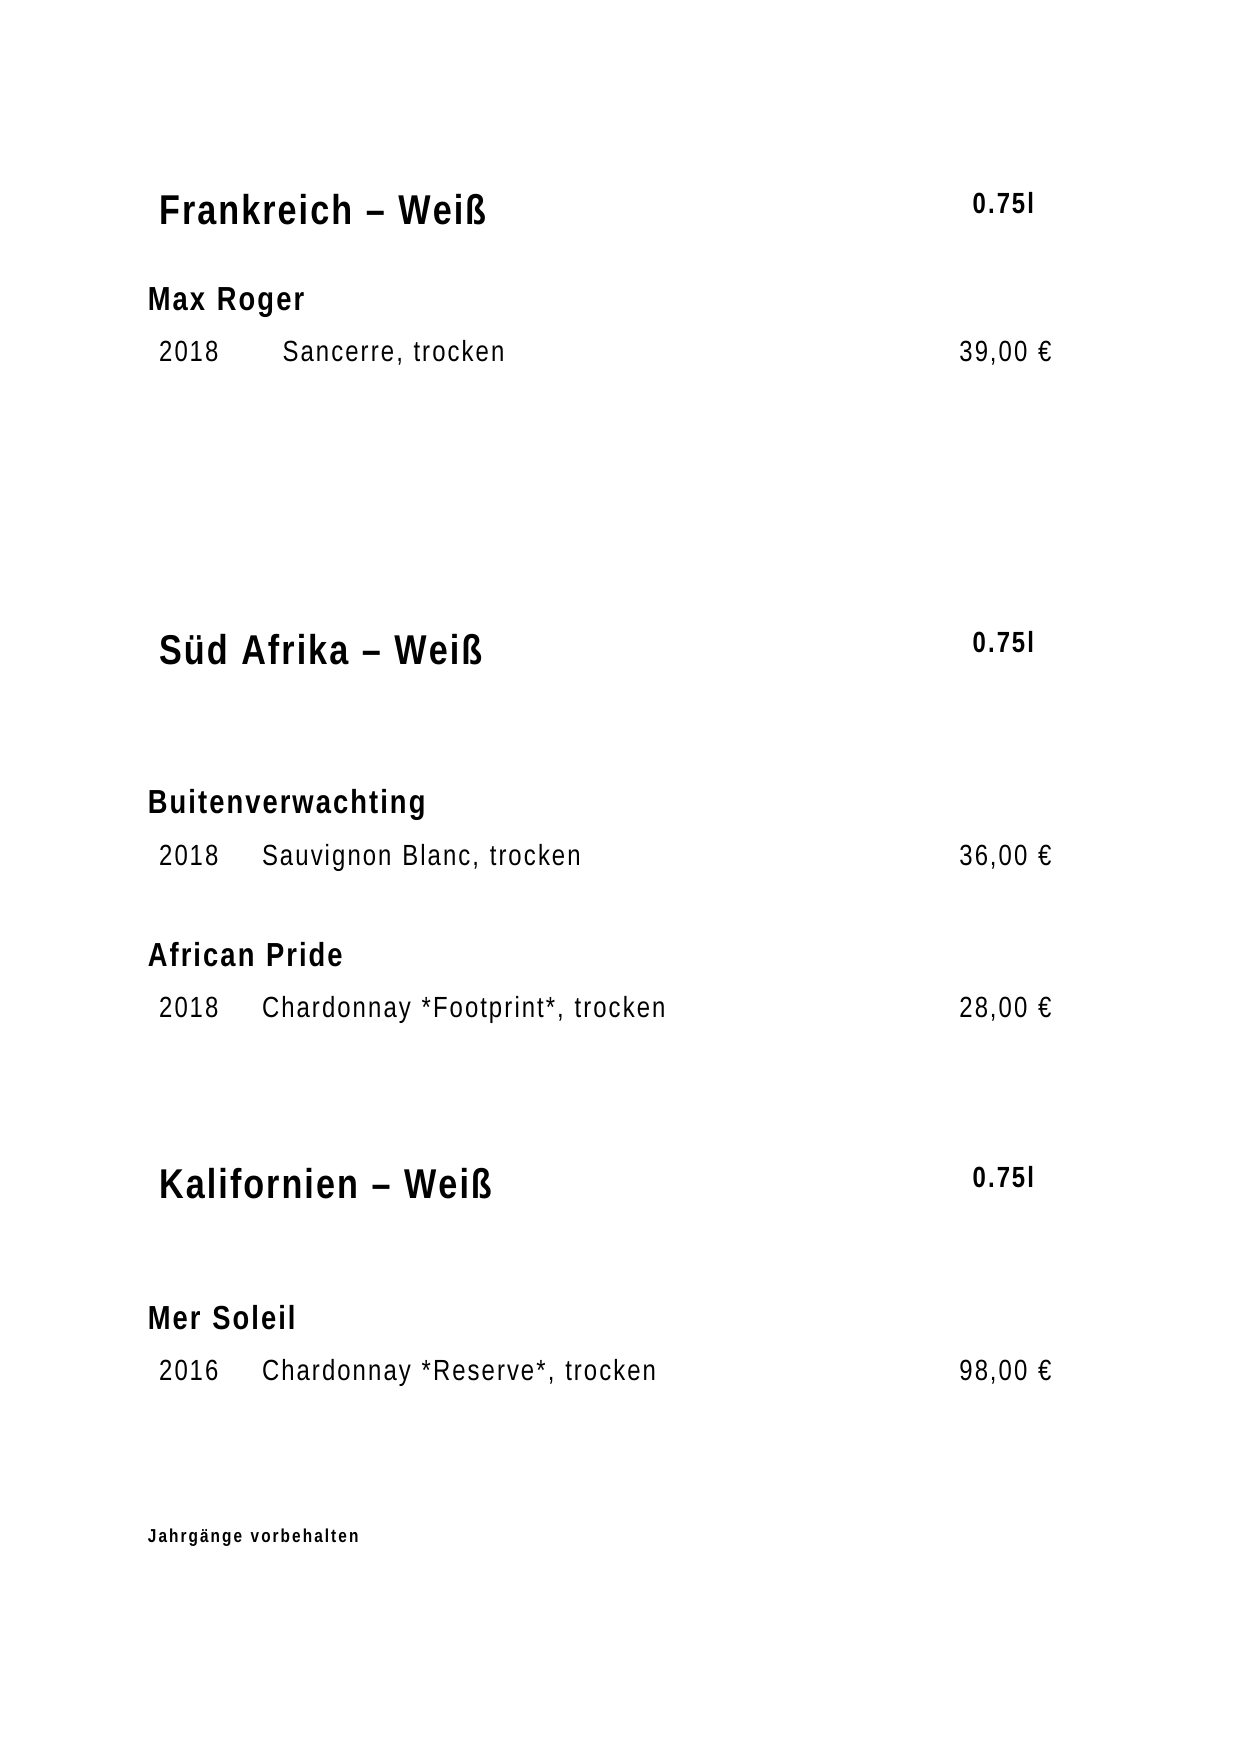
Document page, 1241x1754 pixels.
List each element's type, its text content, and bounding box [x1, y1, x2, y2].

table_header 98,00 € [945, 1353, 1063, 1387]
table_header Chardonnay *Reserve*, trocken [251, 1353, 944, 1387]
table_header 28,00 € [945, 990, 1063, 1024]
table_header Sauvignon Blanc, trocken [251, 838, 944, 871]
table_header Chardonnay *Footprint*, trocken [251, 990, 944, 1024]
table_header 0.75l [915, 1160, 1092, 1208]
table_header 2018 [148, 838, 251, 871]
table_header 36,00 € [945, 838, 1063, 871]
table_header 39,00 € [945, 334, 1063, 367]
table_header Kalifornien – Weiß [148, 1160, 915, 1208]
text Jahrgänge vorbehalten [148, 1525, 1093, 1547]
table_header 2018 [148, 334, 271, 367]
table_header 2018 [148, 990, 251, 1024]
text Buitenverwachting [148, 783, 1093, 821]
text Max Roger [148, 279, 1093, 317]
text African Pride [148, 936, 1093, 974]
text Mer Soleil [148, 1298, 1093, 1336]
table_header 0.75l [915, 625, 1092, 673]
table_header Frankreich – Weiß [148, 186, 915, 234]
table_header 2016 [148, 1353, 251, 1387]
table_header Süd Afrika – Weiß [148, 625, 915, 673]
table_header Sancerre, trocken [271, 334, 945, 367]
table_header 0.75l [915, 186, 1092, 234]
